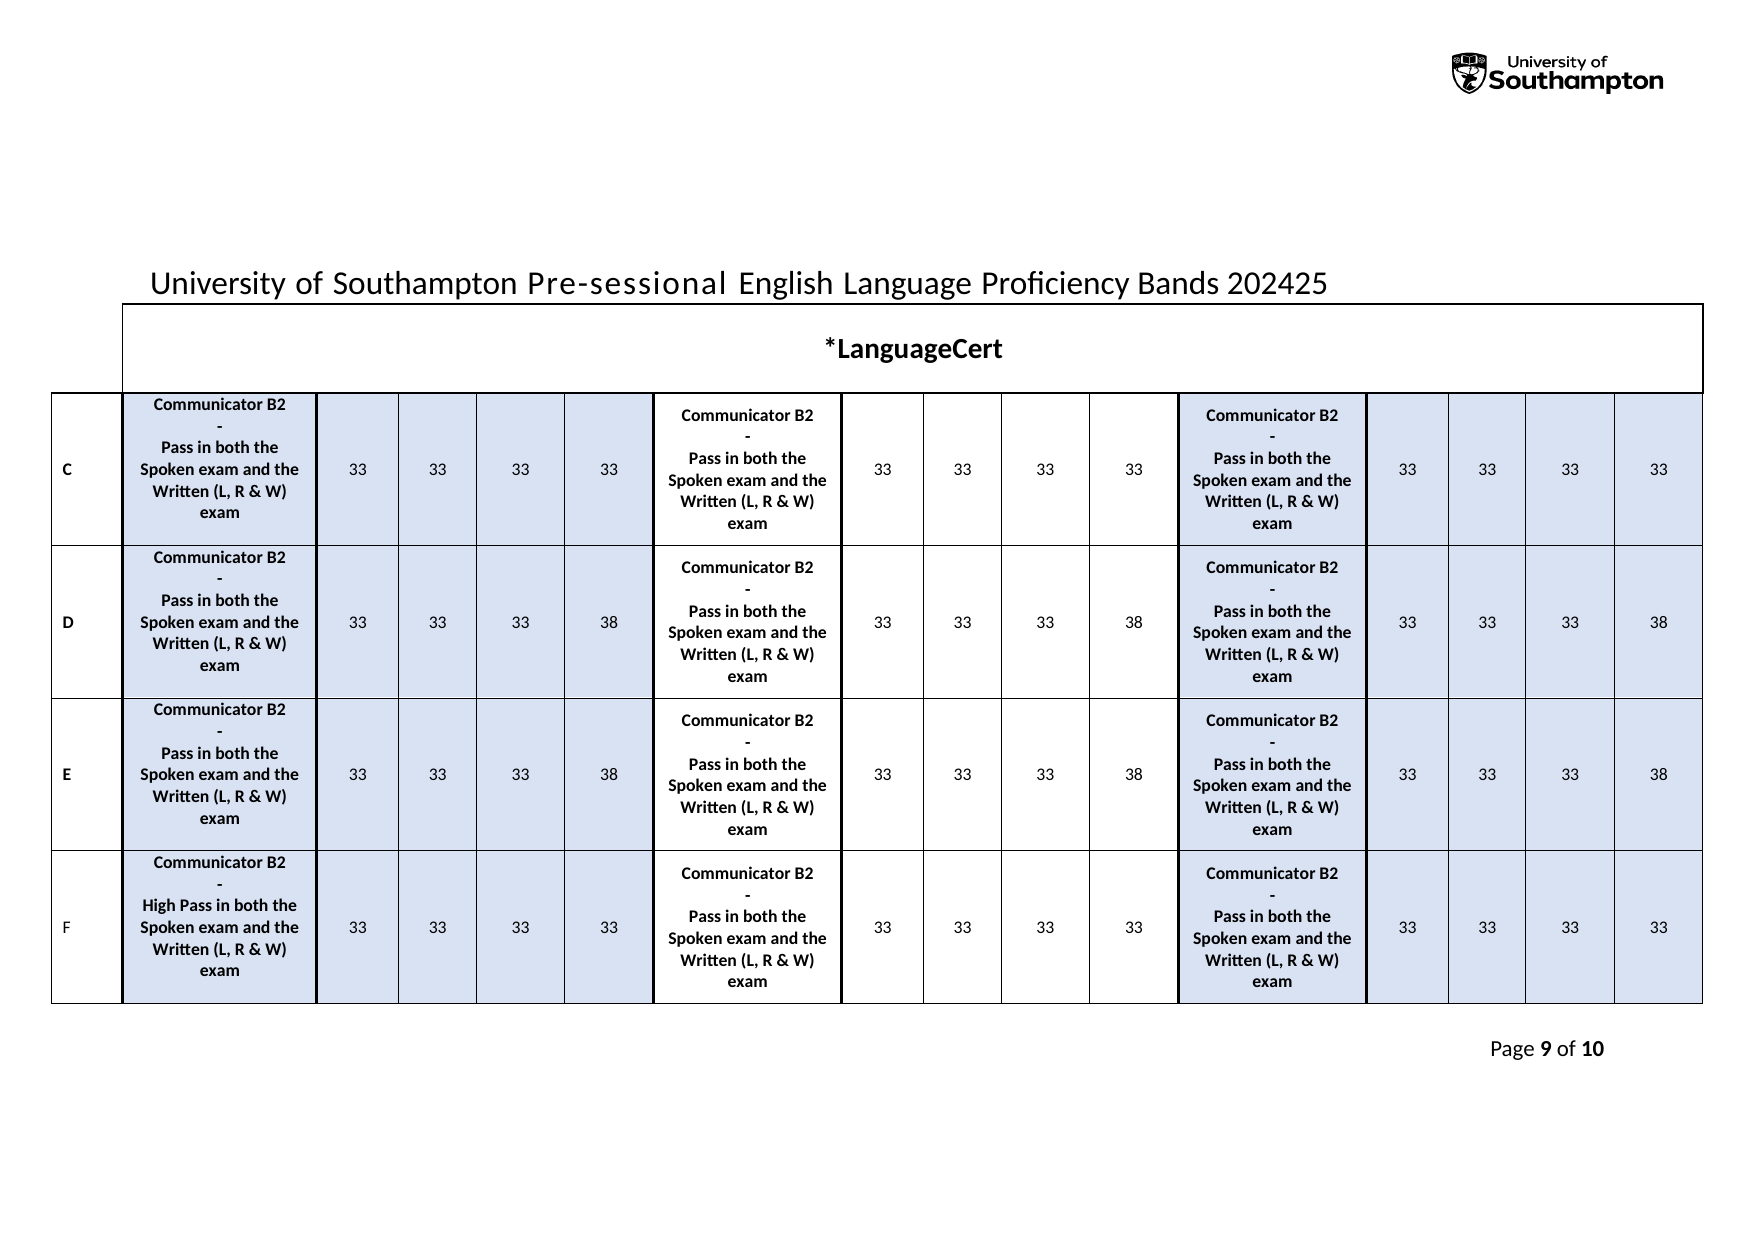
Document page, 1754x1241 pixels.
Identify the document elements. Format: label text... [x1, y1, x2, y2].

table_cell 33 [477, 394, 564, 545]
table_cell 33 [924, 394, 1001, 545]
table_cell Communicator B2 - Pass in both the Spoken exam and the Written (L, R & W) exam [1180, 546, 1365, 697]
table_cell Communicator B2 - Pass in both the Spoken exam and the Written (L, R & W) exam [124, 394, 315, 545]
table_cell Communicator B2 - Pass in both the Spoken exam and the Written (L, R & W) exam [655, 851, 840, 1003]
table_cell Communicator B2 - High Pass in both the Spoken exam and the Written (L, R & W) exam [124, 851, 315, 1003]
table_cell 33 [924, 851, 1001, 1003]
table_cell 38 [1615, 546, 1702, 697]
table_cell 33 [565, 851, 652, 1003]
table_cell F [52, 851, 121, 1003]
table_header *LanguageCert [123, 305, 1702, 392]
table_cell Communicator B2 - Pass in both the Spoken exam and the Written (L, R & W) exam [124, 546, 315, 697]
table_cell 38 [565, 699, 652, 850]
table_cell Communicator B2 - Pass in both the Spoken exam and the Written (L, R & W) exam [1180, 394, 1365, 545]
table_cell 33 [477, 851, 564, 1003]
table_cell 38 [1090, 699, 1177, 850]
table_cell 33 [477, 546, 564, 697]
table_cell 38 [565, 546, 652, 697]
table_cell 33 [1449, 851, 1525, 1003]
table_cell 33 [843, 394, 923, 545]
table_cell 33 [843, 851, 923, 1003]
table_cell 33 [1526, 699, 1614, 850]
table_cell 33 [1449, 394, 1525, 545]
table_cell 33 [318, 394, 398, 545]
table_cell 33 [1368, 394, 1448, 545]
table_cell 33 [1615, 394, 1702, 545]
table_cell C [52, 394, 121, 545]
table_cell 33 [399, 394, 476, 545]
table_cell 33 [1002, 851, 1089, 1003]
table_cell 33 [477, 699, 564, 850]
table_cell Communicator B2 - Pass in both the Spoken exam and the Written (L, R & W) exam [1180, 699, 1365, 850]
table_cell 33 [1368, 851, 1448, 1003]
table_cell 33 [1002, 394, 1089, 545]
table_cell 33 [1449, 699, 1525, 850]
table_cell 33 [1002, 546, 1089, 697]
table_cell Communicator B2 - Pass in both the Spoken exam and the Written (L, R & W) exam [655, 394, 840, 545]
table_cell 33 [1526, 851, 1614, 1003]
table_cell 33 [1090, 851, 1177, 1003]
table_cell 33 [399, 546, 476, 697]
table_cell 33 [843, 699, 923, 850]
table_cell Communicator B2 - Pass in both the Spoken exam and the Written (L, R & W) exam [1180, 851, 1365, 1003]
table_cell 33 [1002, 699, 1089, 850]
table_cell 33 [1368, 699, 1448, 850]
table_cell 33 [399, 699, 476, 850]
table_cell 33 [1615, 851, 1702, 1003]
table_cell 33 [1526, 394, 1614, 545]
table_cell Communicator B2 - Pass in both the Spoken exam and the Written (L, R & W) exam [124, 699, 315, 850]
table_cell Communicator B2 - Pass in both the Spoken exam and the Written (L, R & W) exam [655, 699, 840, 850]
table_cell 33 [1090, 394, 1177, 545]
table_cell 33 [1368, 546, 1448, 697]
table_header [51, 303, 122, 392]
table_cell 33 [565, 394, 652, 545]
table_cell 33 [318, 546, 398, 697]
table_cell 33 [318, 851, 398, 1003]
table_cell 33 [924, 546, 1001, 697]
table_cell 33 [399, 851, 476, 1003]
table_cell 33 [924, 699, 1001, 850]
table_cell E [52, 699, 121, 850]
table_cell 33 [318, 699, 398, 850]
table_cell D [52, 546, 121, 697]
table_cell 33 [1526, 546, 1614, 697]
table_cell 33 [1449, 546, 1525, 697]
table_cell 38 [1615, 699, 1702, 850]
table_cell Communicator B2 - Pass in both the Spoken exam and the Written (L, R & W) exam [655, 546, 840, 697]
table_cell 33 [843, 546, 923, 697]
table_cell 38 [1090, 546, 1177, 697]
